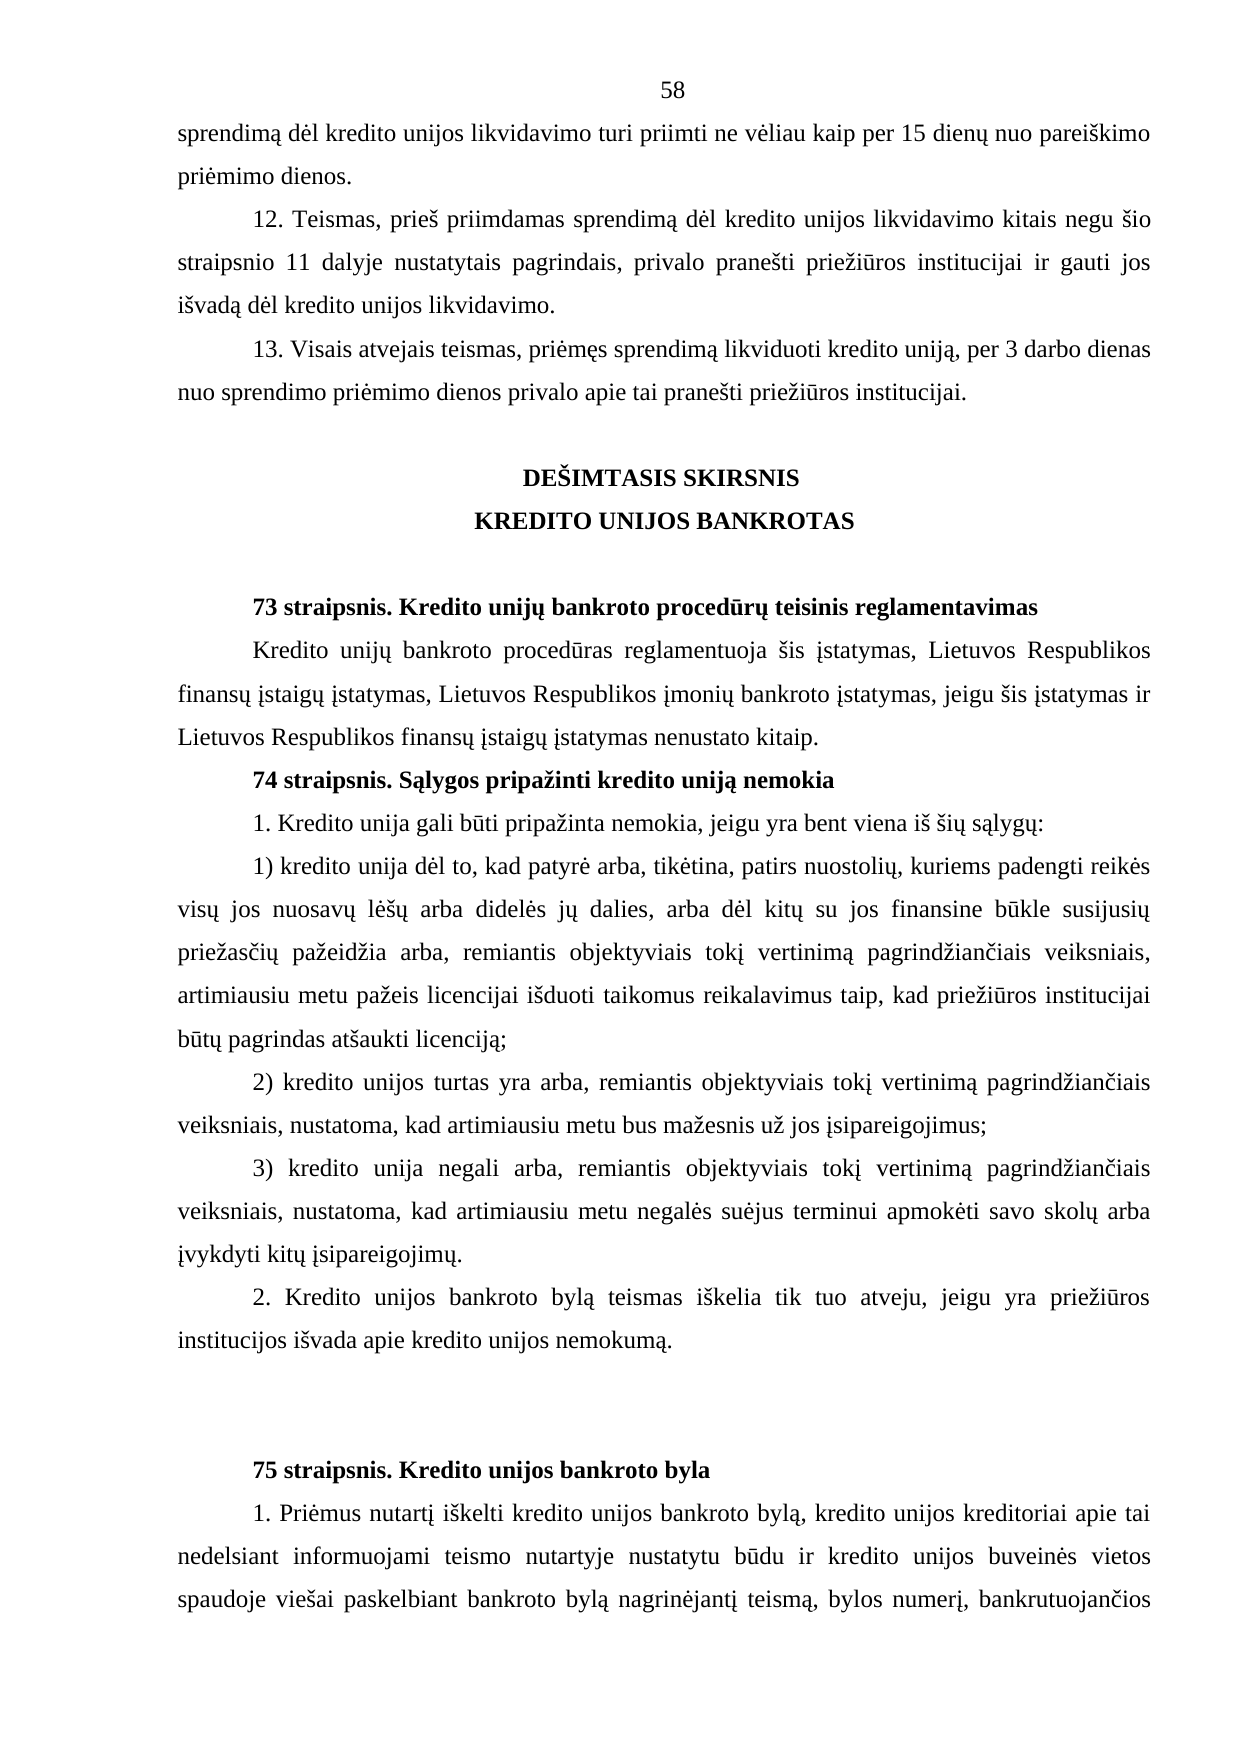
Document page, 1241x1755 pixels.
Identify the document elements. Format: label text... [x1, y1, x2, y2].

text DEŠIMTASIS SKIRSNIS [177, 463, 1152, 492]
text 1. Kredito unija gali būti pripažinta nemokia, jeigu yra bent viena iš šių sąlygų: [177, 808, 1152, 837]
text 1. Priėmus nutartį iškelti kredito unijos bankroto bylą, kredito unijos kreditoriai apie tai nedelsiant informuojami teismo nutartyje nustatytu būdu ir kredito unijos buveinės vietos spaudoje viešai paskelbiant bankroto bylą nagrinėjantį teismą, bylos numerį, bankrutuojančios [177, 1498, 1152, 1613]
text KREDITO UNIJOS BANKROTAS [177, 506, 1152, 535]
text sprendimą dėl kredito unijos likvidavimo turi priimti ne vėliau kaip per 15 dienų nuo pareiškimo priėmimo dienos. [177, 118, 1152, 190]
text 2) kredito unijos turtas yra arba, remiantis objektyviais tokį vertinimą pagrindžiančiais veiksniais, nustatoma, kad artimiausiu metu bus mažesnis už jos įsipareigojimus; [177, 1067, 1152, 1139]
text 73 straipsnis. Kredito unijų bankroto procedūrų teisinis reglamentavimas [177, 592, 1152, 621]
text 3) kredito unija negali arba, remiantis objektyviais tokį vertinimą pagrindžiančiais veiksniais, nustatoma, kad artimiausiu metu negalės suėjus terminui apmokėti savo skolų arba įvykdyti kitų įsipareigojimų. [177, 1153, 1152, 1268]
text 1) kredito unija dėl to, kad patyrė arba, tikėtina, patirs nuostolių, kuriems padengti reikės visų jos nuosavų lėšų arba didelės jų dalies, arba dėl kitų su jos finansine būkle susijusių priežasčių pažeidžia arba, remiantis objektyviais tokį vertinimą pagrindžiančiais veiksniais, artimiausiu metu pažeis licencijai išduoti taikomus reikalavimus taip, kad priežiūros institucijai būtų pagrindas atšaukti licenciją; [177, 851, 1152, 1052]
text 74 straipsnis. Sąlygos pripažinti kredito uniją nemokia [177, 765, 1152, 794]
text 13. Visais atvejais teismas, priėmęs sprendimą likviduoti kredito uniją, per 3 darbo dienas nuo sprendimo priėmimo dienos privalo apie tai pranešti priežiūros institucijai. [177, 334, 1152, 406]
text Kredito unijų bankroto procedūras reglamentuoja šis įstatymas, Lietuvos Respublikos finansų įstaigų įstatymas, Lietuvos Respublikos įmonių bankroto įstatymas, jeigu šis įstatymas ir Lietuvos Respublikos finansų įstaigų įstatymas nenustato kitaip. [177, 636, 1152, 751]
text 2. Kredito unijos bankroto bylą teismas iškelia tik tuo atveju, jeigu yra priežiūros institucijos išvada apie kredito unijos nemokumą. [177, 1282, 1152, 1354]
text 12. Teismas, prieš priimdamas sprendimą dėl kredito unijos likvidavimo kitais negu šio straipsnio 11 dalyje nustatytais pagrindais, privalo pranešti priežiūros institucijai ir gauti jos išvadą dėl kredito unijos likvidavimo. [177, 204, 1152, 319]
text 75 straipsnis. Kredito unijos bankroto byla [177, 1455, 1152, 1484]
